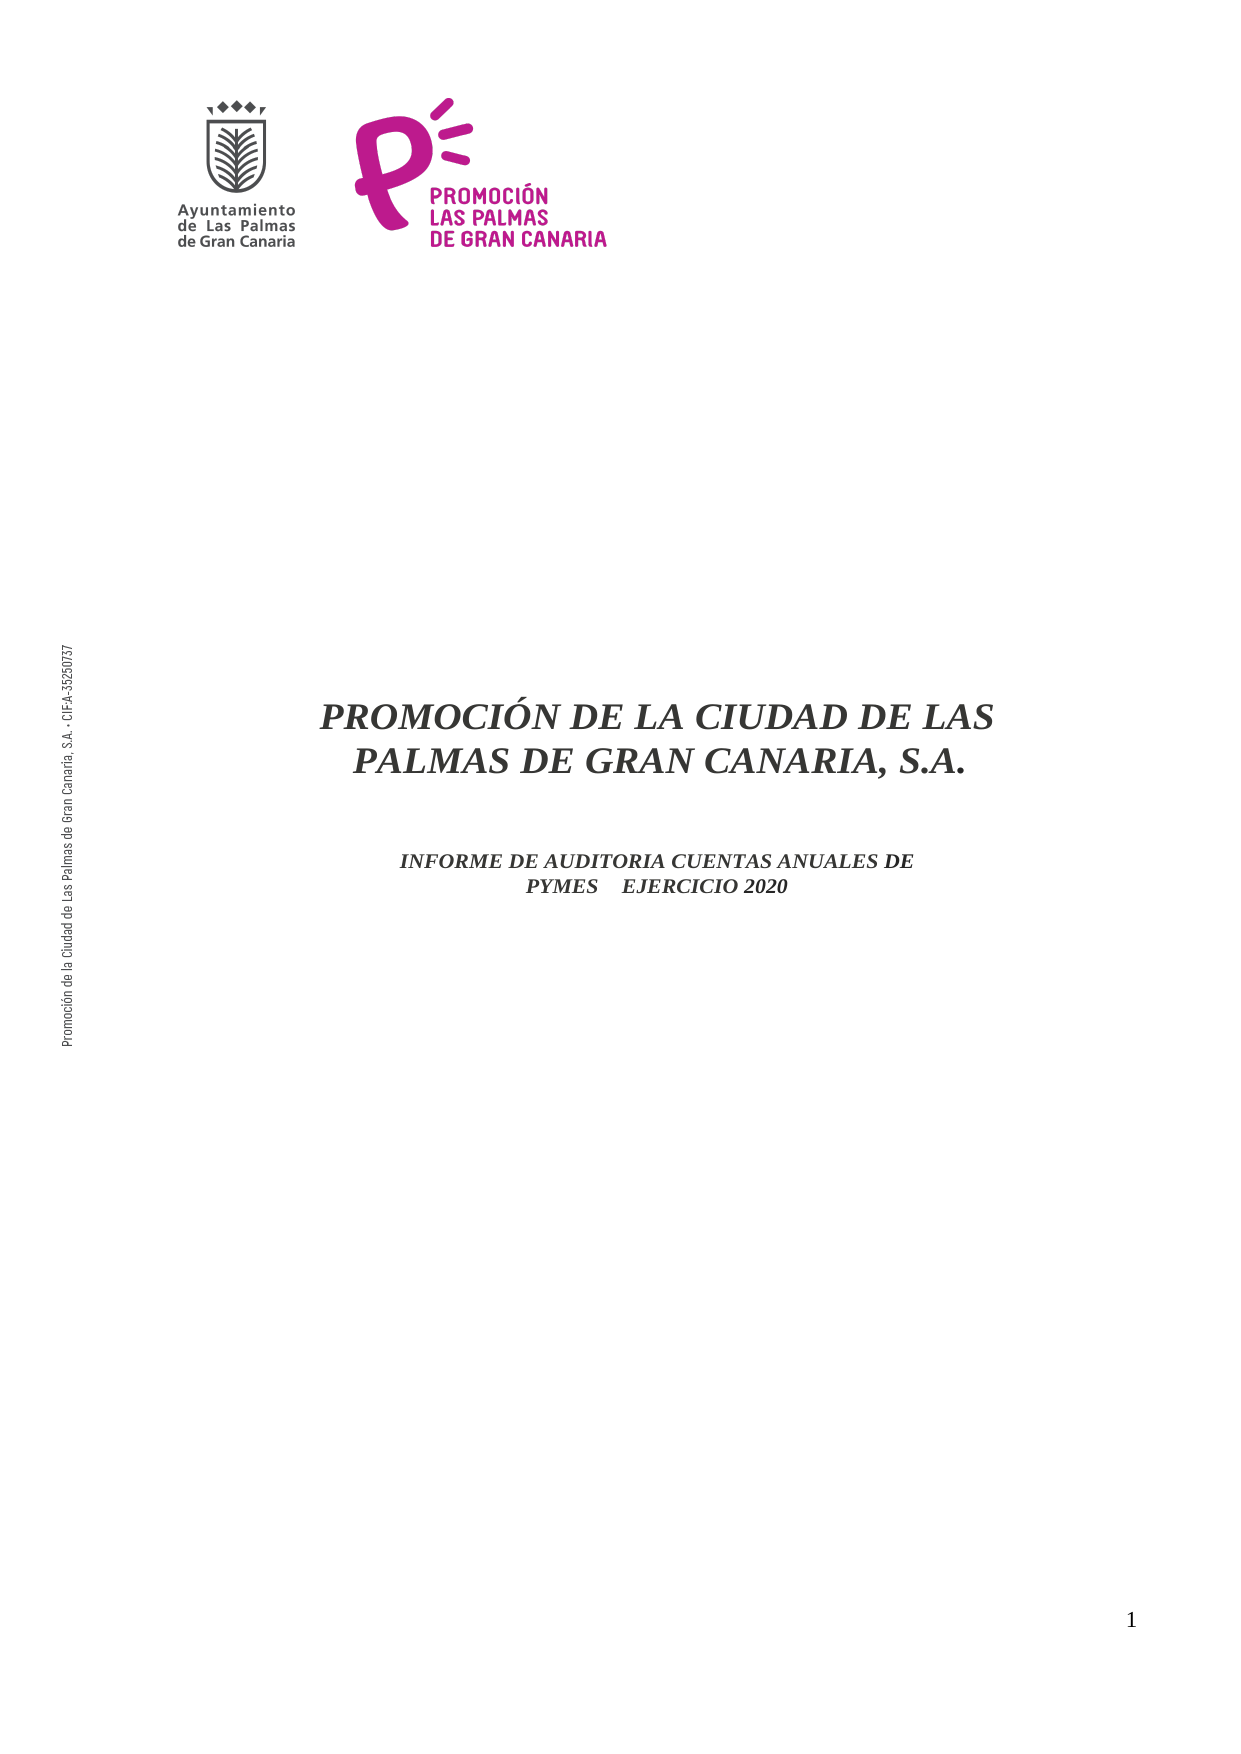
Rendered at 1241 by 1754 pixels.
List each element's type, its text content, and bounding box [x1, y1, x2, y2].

picture [177, 98, 607, 247]
text PROMOCIÓN DE LA CIUDAD DE LAS PALMAS DE GRAN CANARIA, S.A. [291, 694, 1023, 782]
text INFORME DE AUDITORIA CUENTAS ANUALES DE PYMES EJERCICIO 2020 [364, 849, 951, 898]
picture [61, 645, 74, 1046]
